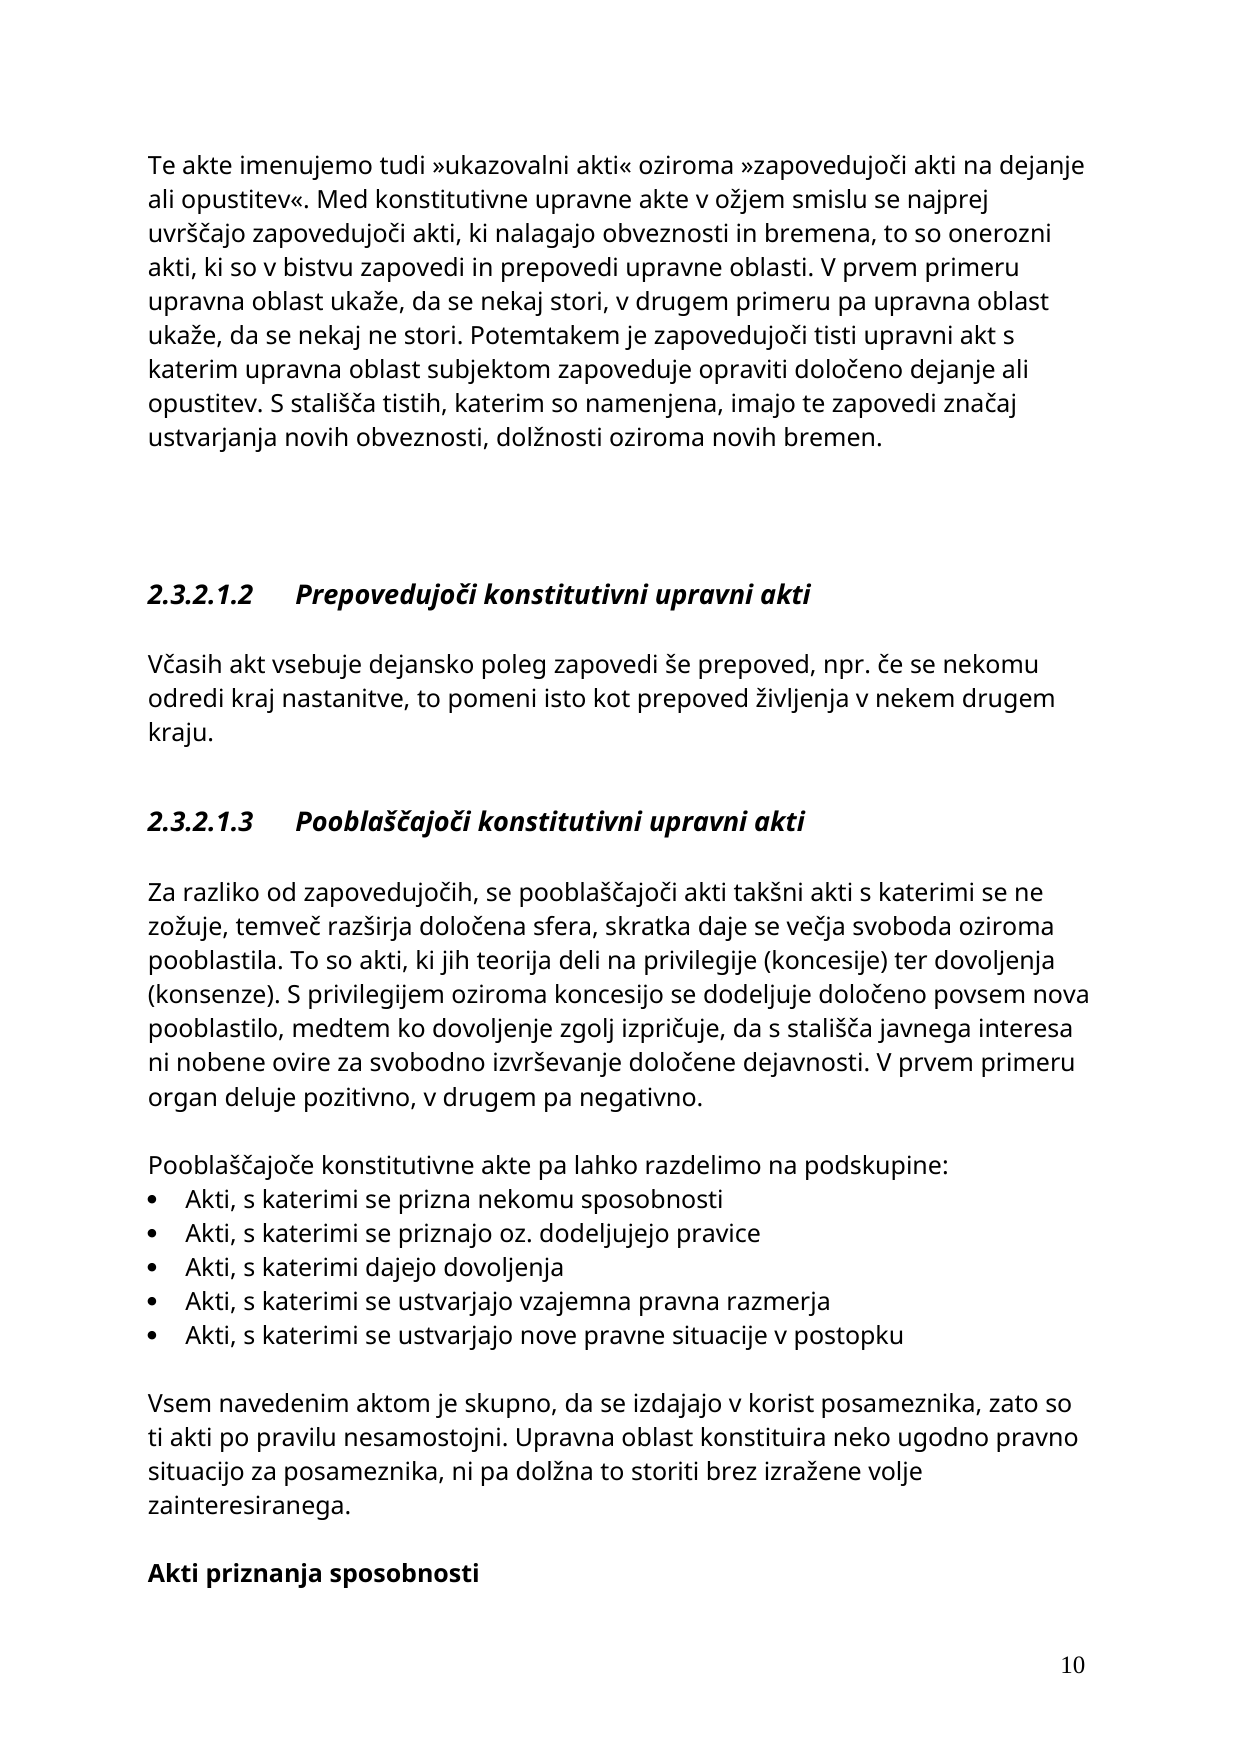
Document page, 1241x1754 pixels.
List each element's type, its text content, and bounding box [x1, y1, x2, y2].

list Akti, s katerimi se ustvarjajo vzajemna pravna razmerja [148, 1283, 1093, 1318]
text Pooblaščajoče konstitutivne akte pa lahko razdelimo na podskupine: [148, 1147, 1093, 1181]
text Včasih akt vsebuje dejansko poleg zapovedi še prepoved, npr. če se nekomu odredi kraj nastanitve, to pomeni isto kot prepoved življenja v nekem drugem kraju. [148, 647, 1093, 749]
list Akti, s katerimi se ustvarjajo nove pravne situacije v postopku [148, 1318, 1093, 1352]
list Akti, s katerimi se priznajo oz. dodeljujejo pravice [148, 1215, 1093, 1249]
text Za razliko od zapovedujočih, se pooblaščajoči akti takšni akti s katerimi se ne zožuje, temveč razširja določena sfera, skratka daje se večja svoboda oziroma pooblastila. To so akti, ki jih teorija deli na privilegije (koncesije) ter dovoljenja (konsenze). S privilegijem oziroma koncesijo se dodeljuje določeno povsem nova pooblastilo, medtem ko dovoljenje zgolj izpričuje, da s stališča javnega interesa ni nobene ovire za svobodno izvrševanje določene dejavnosti. V prvem primeru organ deluje pozitivno, v drugem pa negativno. [148, 875, 1093, 1113]
subtitle Prepovedujoči konstitutivni upravni akti [148, 575, 1093, 612]
text Akti priznanja sposobnosti [148, 1556, 1093, 1590]
text Vsem navedenim aktom je skupno, da se izdajajo v korist posameznika, zato so ti akti po pravilu nesamostojni. Upravna oblast konstituira neko ugodno pravno situacijo za posameznika, ni pa dolžna to storiti brez izražene volje zainteresiranega. [148, 1386, 1093, 1522]
list Akti, s katerimi dajejo dovoljenja [148, 1249, 1093, 1283]
subtitle Pooblaščajoči konstitutivni upravni akti [148, 803, 1093, 840]
text Te akte imenujemo tudi »ukazovalni akti« oziroma »zapovedujoči akti na dejanje ali opustitev«. Med konstitutivne upravne akte v ožjem smislu se najprej uvrščajo zapovedujoči akti, ki nalagajo obveznosti in bremena, to so onerozni akti, ki so v bistvu zapovedi in prepovedi upravne oblasti. V prvem primeru upravna oblast ukaže, da se nekaj stori, v drugem primeru pa upravna oblast ukaže, da se nekaj ne stori. Potemtakem je zapovedujoči tisti upravni akt s katerim upravna oblast subjektom zapoveduje opraviti določeno dejanje ali opustitev. S stališča tistih, katerim so namenjena, imajo te zapovedi značaj ustvarjanja novih obveznosti, dolžnosti oziroma novih bremen. [148, 148, 1093, 454]
list Akti, s katerimi se prizna nekomu sposobnosti [148, 1181, 1093, 1215]
